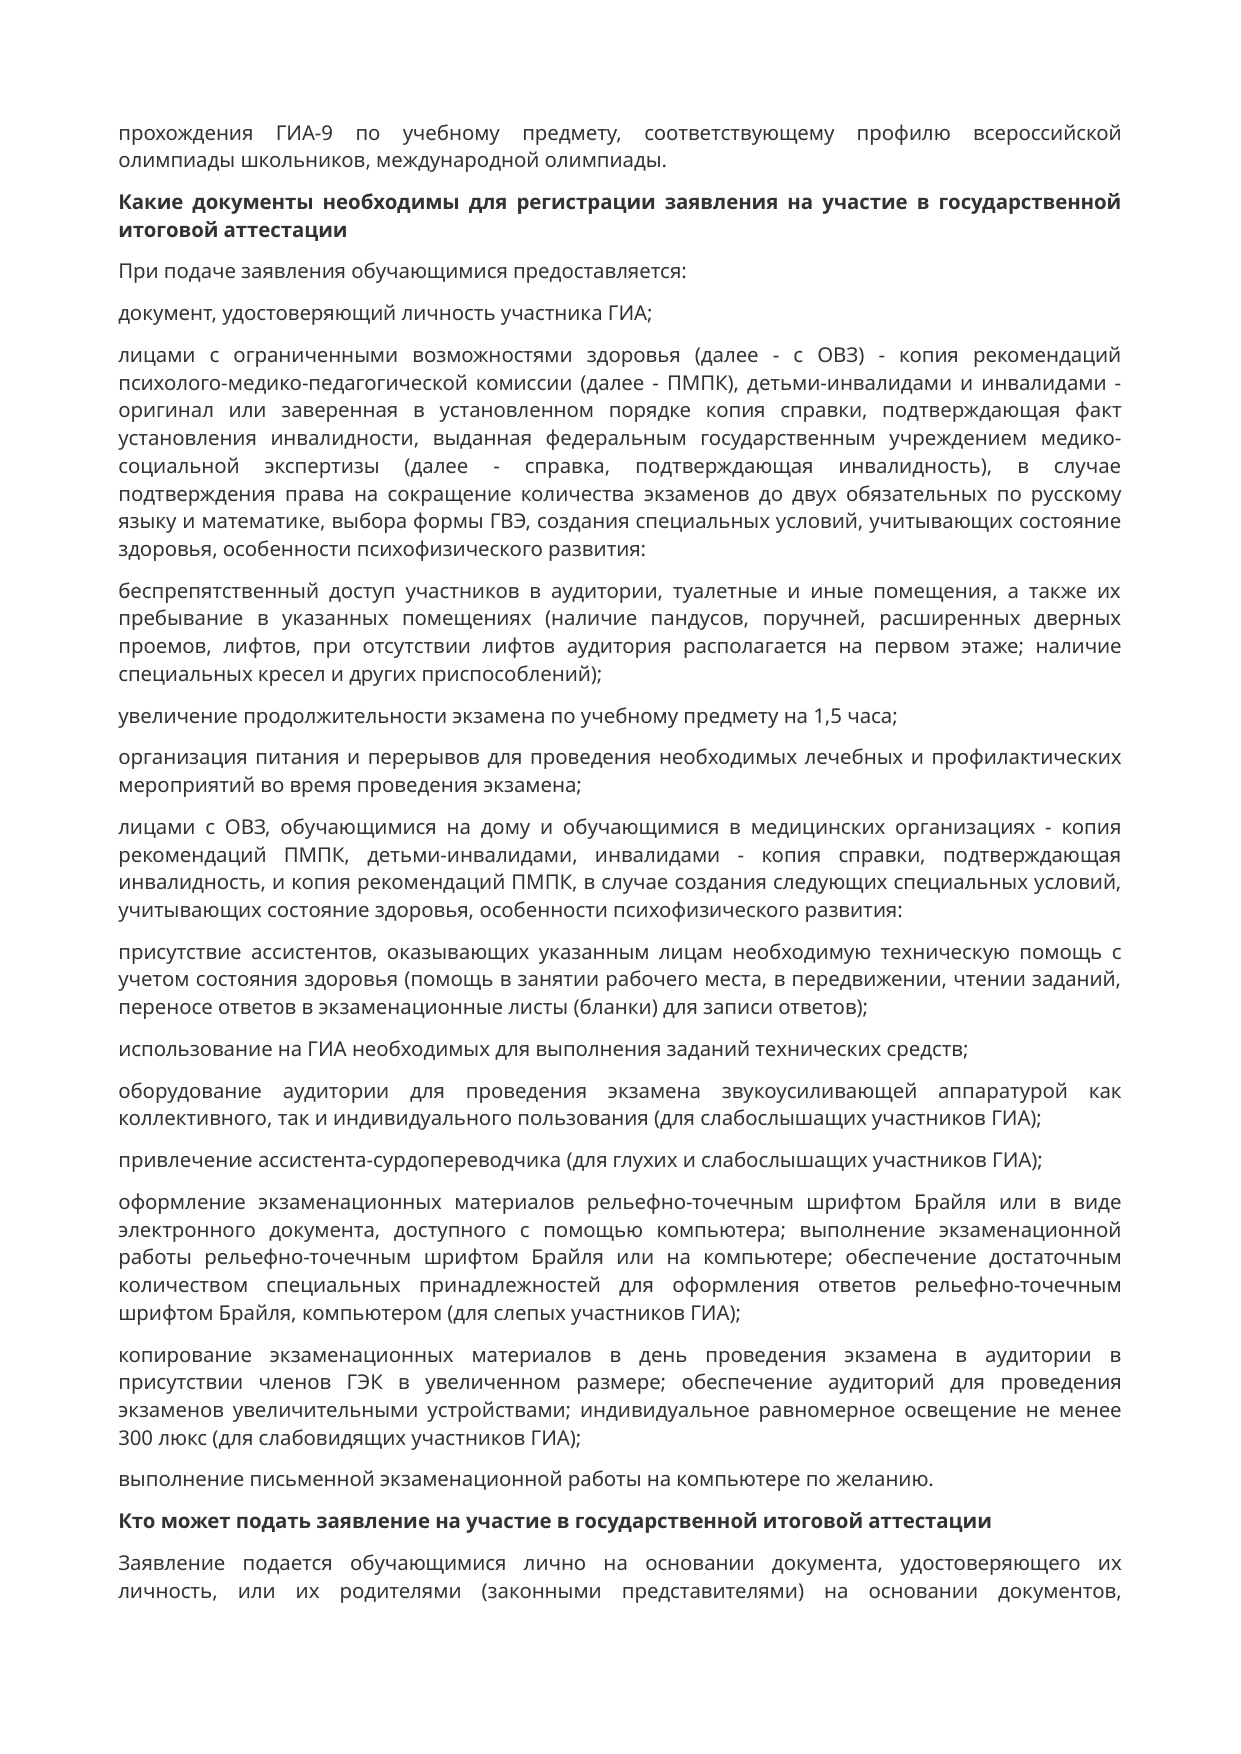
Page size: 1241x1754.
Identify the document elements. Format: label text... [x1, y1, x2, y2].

text копирование экзаменационных материалов в день проведения экзамена в аудитории в присутствии членов ГЭК в увеличенном размере; обеспечение аудиторий для проведения экзаменов увеличительными устройствами; индивидуальное равномерное освещение не менее 300 люкс (для слабовидящих участников ГИА); [118, 1340, 1122, 1451]
text лицами с ограниченными возможностями здоровья (далее - с ОВЗ) - копия рекомендаций психолого-медико-педагогической комиссии (далее - ПМПК), детьми-инвалидами и инвалидами - оригинал или заверенная в установленном порядке копия справки, подтверждающая факт установления инвалидности, выданная федеральным государственным учреждением медико-социальной экспертизы (далее - справка, подтверждающая инвалидность), в случае подтверждения права на сокращение количества экзаменов до двух обязательных по русскому языку и математике, выбора формы ГВЭ, создания специальных условий, учитывающих состояние здоровья, особенности психофизического развития: [118, 341, 1122, 562]
text При подаче заявления обучающимися предоставляется: [118, 257, 1122, 285]
text присутствие ассистентов, оказывающих указанным лицам необходимую техническую помощь с учетом состояния здоровья (помощь в занятии рабочего места, в передвижении, чтении заданий, переносе ответов в экзаменационные листы (бланки) для записи ответов); [118, 937, 1122, 1021]
text увеличение продолжительности экзамена по учебному предмету на 1,5 часа; [118, 701, 1122, 729]
text Заявление подается обучающимися лично на основании документа, удостоверяющего их личность, или их родителями (законными представителями) на основании документов, [118, 1549, 1122, 1604]
text привлечение ассистента-сурдопереводчика (для глухих и слабослышащих участников ГИА); [118, 1146, 1122, 1173]
text Кто может подать заявление на участие в государственной итоговой аттестации [118, 1507, 1122, 1534]
text прохождения ГИА-9 по учебному предмету, соответствующему профилю всероссийской олимпиады школьников, международной олимпиады. [118, 118, 1122, 173]
text выполнение письменной экзаменационной работы на компьютере по желанию. [118, 1465, 1122, 1493]
text документ, удостоверяющий личность участника ГИА; [118, 299, 1122, 327]
text лицами с ОВЗ, обучающимися на дому и обучающимися в медицинских организациях - копия рекомендаций ПМПК, детьми-инвалидами, инвалидами - копия справки, подтверждающая инвалидность, и копия рекомендаций ПМПК, в случае создания следующих специальных условий, учитывающих состояние здоровья, особенности психофизического развития: [118, 812, 1122, 923]
text организация питания и перерывов для проведения необходимых лечебных и профилактических мероприятий во время проведения экзамена; [118, 743, 1122, 798]
text оборудование аудитории для проведения экзамена звукоусиливающей аппаратурой как коллективного, так и индивидуального пользования (для слабослышащих участников ГИА); [118, 1076, 1122, 1132]
text использование на ГИА необходимых для выполнения заданий технических средств; [118, 1034, 1122, 1062]
text Какие документы необходимы для регистрации заявления на участие в государственной итоговой аттестации [118, 188, 1122, 243]
text беспрепятственный доступ участников в аудитории, туалетные и иные помещения, а также их пребывание в указанных помещениях (наличие пандусов, поручней, расширенных дверных проемов, лифтов, при отсутствии лифтов аудитория располагается на первом этаже; наличие специальных кресел и других приспособлений); [118, 576, 1122, 687]
text оформление экзаменационных материалов рельефно-точечным шрифтом Брайля или в виде электронного документа, доступного с помощью компьютера; выполнение экзаменационной работы рельефно-точечным шрифтом Брайля или на компьютере; обеспечение достаточным количеством специальных принадлежностей для оформления ответов рельефно-точечным шрифтом Брайля, компьютером (для слепых участников ГИА); [118, 1188, 1122, 1326]
